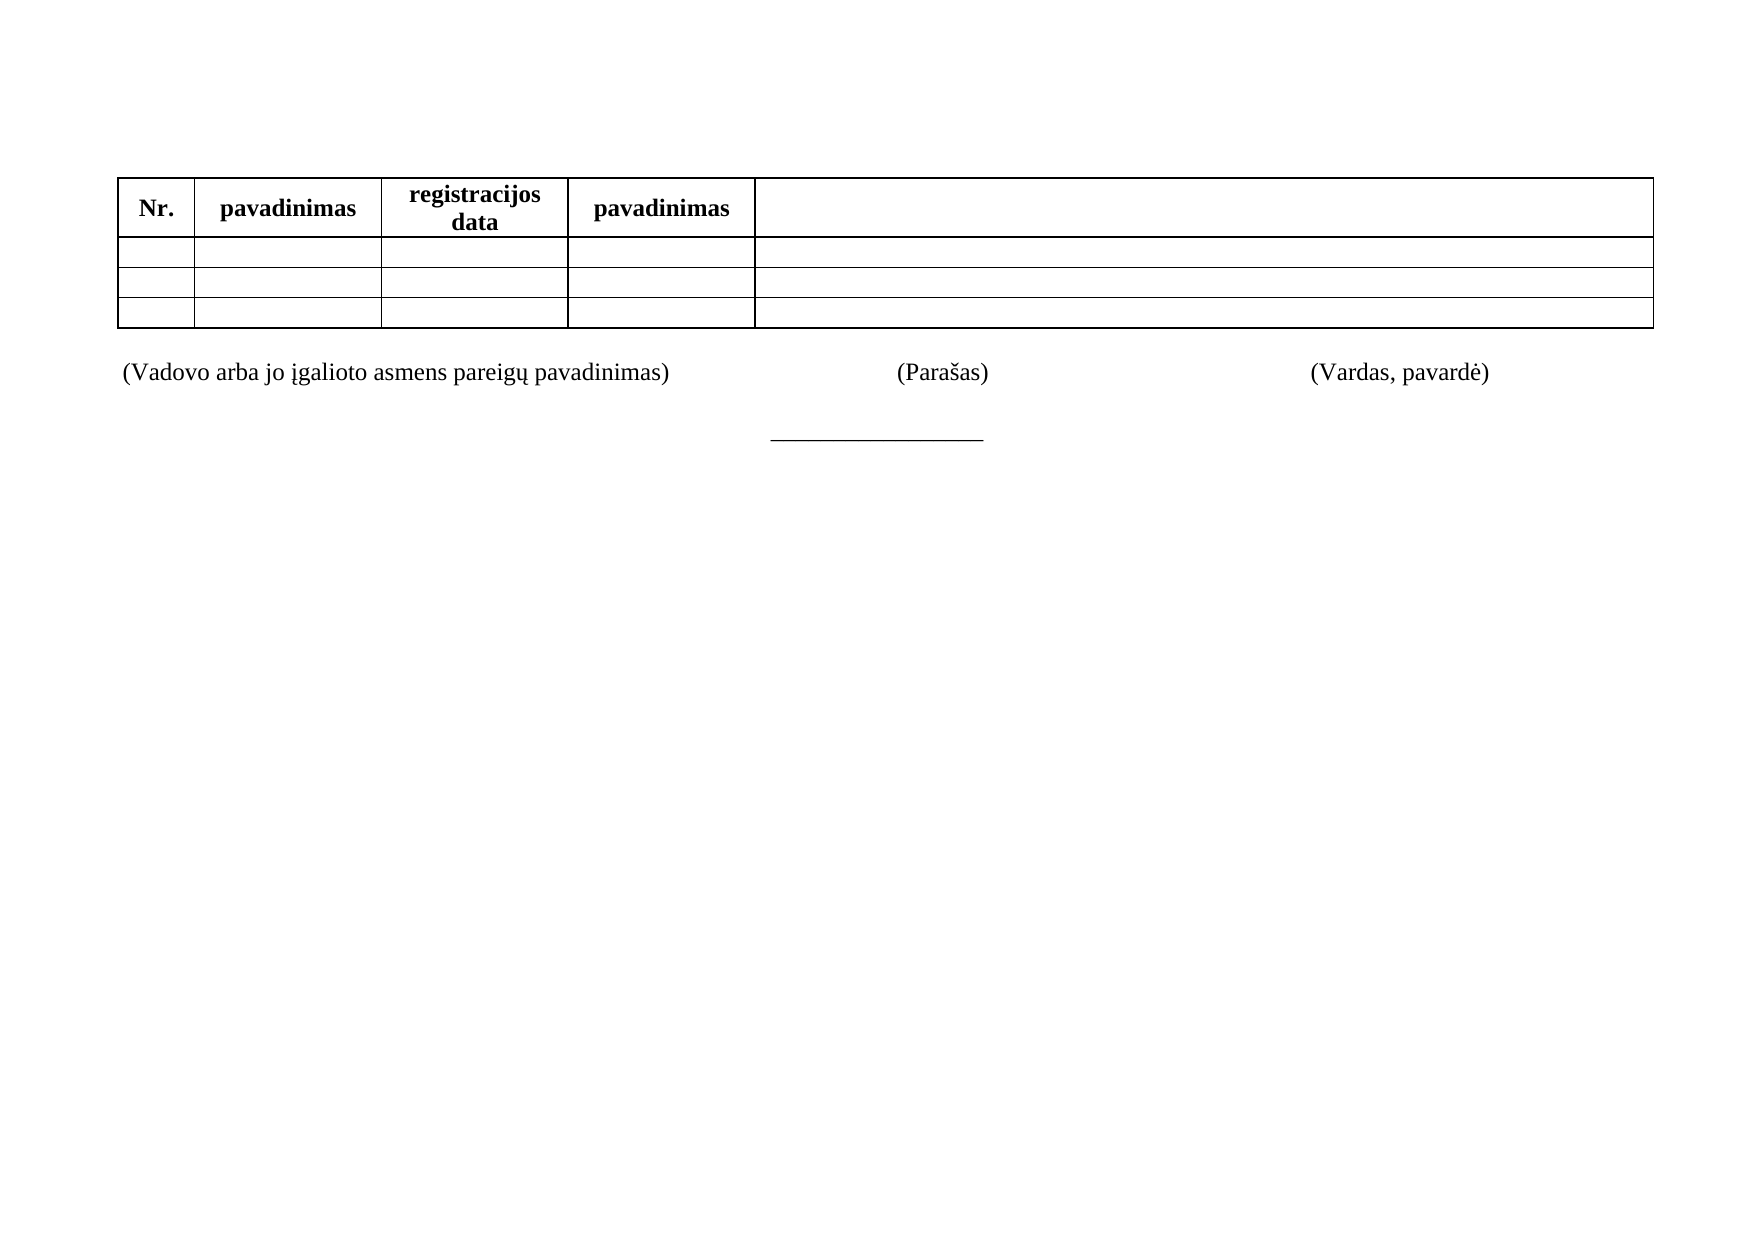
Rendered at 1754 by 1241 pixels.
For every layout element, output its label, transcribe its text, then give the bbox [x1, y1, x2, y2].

table_header (Vadovo arba jo įgalioto asmens pareigų pavadinimas) [118, 358, 739, 386]
table_header (Vardas, pavardė) [1146, 358, 1653, 386]
table_cell [569, 268, 754, 297]
table_cell [119, 298, 194, 327]
table_cell [119, 268, 194, 297]
table_cell [195, 238, 381, 267]
table_cell [756, 298, 1653, 327]
table_header (Parašas) [739, 358, 1146, 386]
text _________________ [118, 415, 1635, 444]
table_header pavadinimas [569, 179, 754, 236]
table_header Nr. [119, 179, 194, 236]
table_cell [569, 298, 754, 327]
table_cell [569, 238, 754, 267]
table_cell [119, 238, 194, 267]
table_cell [382, 268, 567, 297]
table_header pavadinimas [195, 179, 381, 236]
table_cell [756, 238, 1653, 267]
table_cell [382, 298, 567, 327]
table_cell [195, 298, 381, 327]
table_cell [382, 238, 567, 267]
table_cell [756, 268, 1653, 297]
table_header [756, 179, 1653, 236]
table_header registracijos data [382, 179, 567, 236]
table_cell [195, 268, 381, 297]
